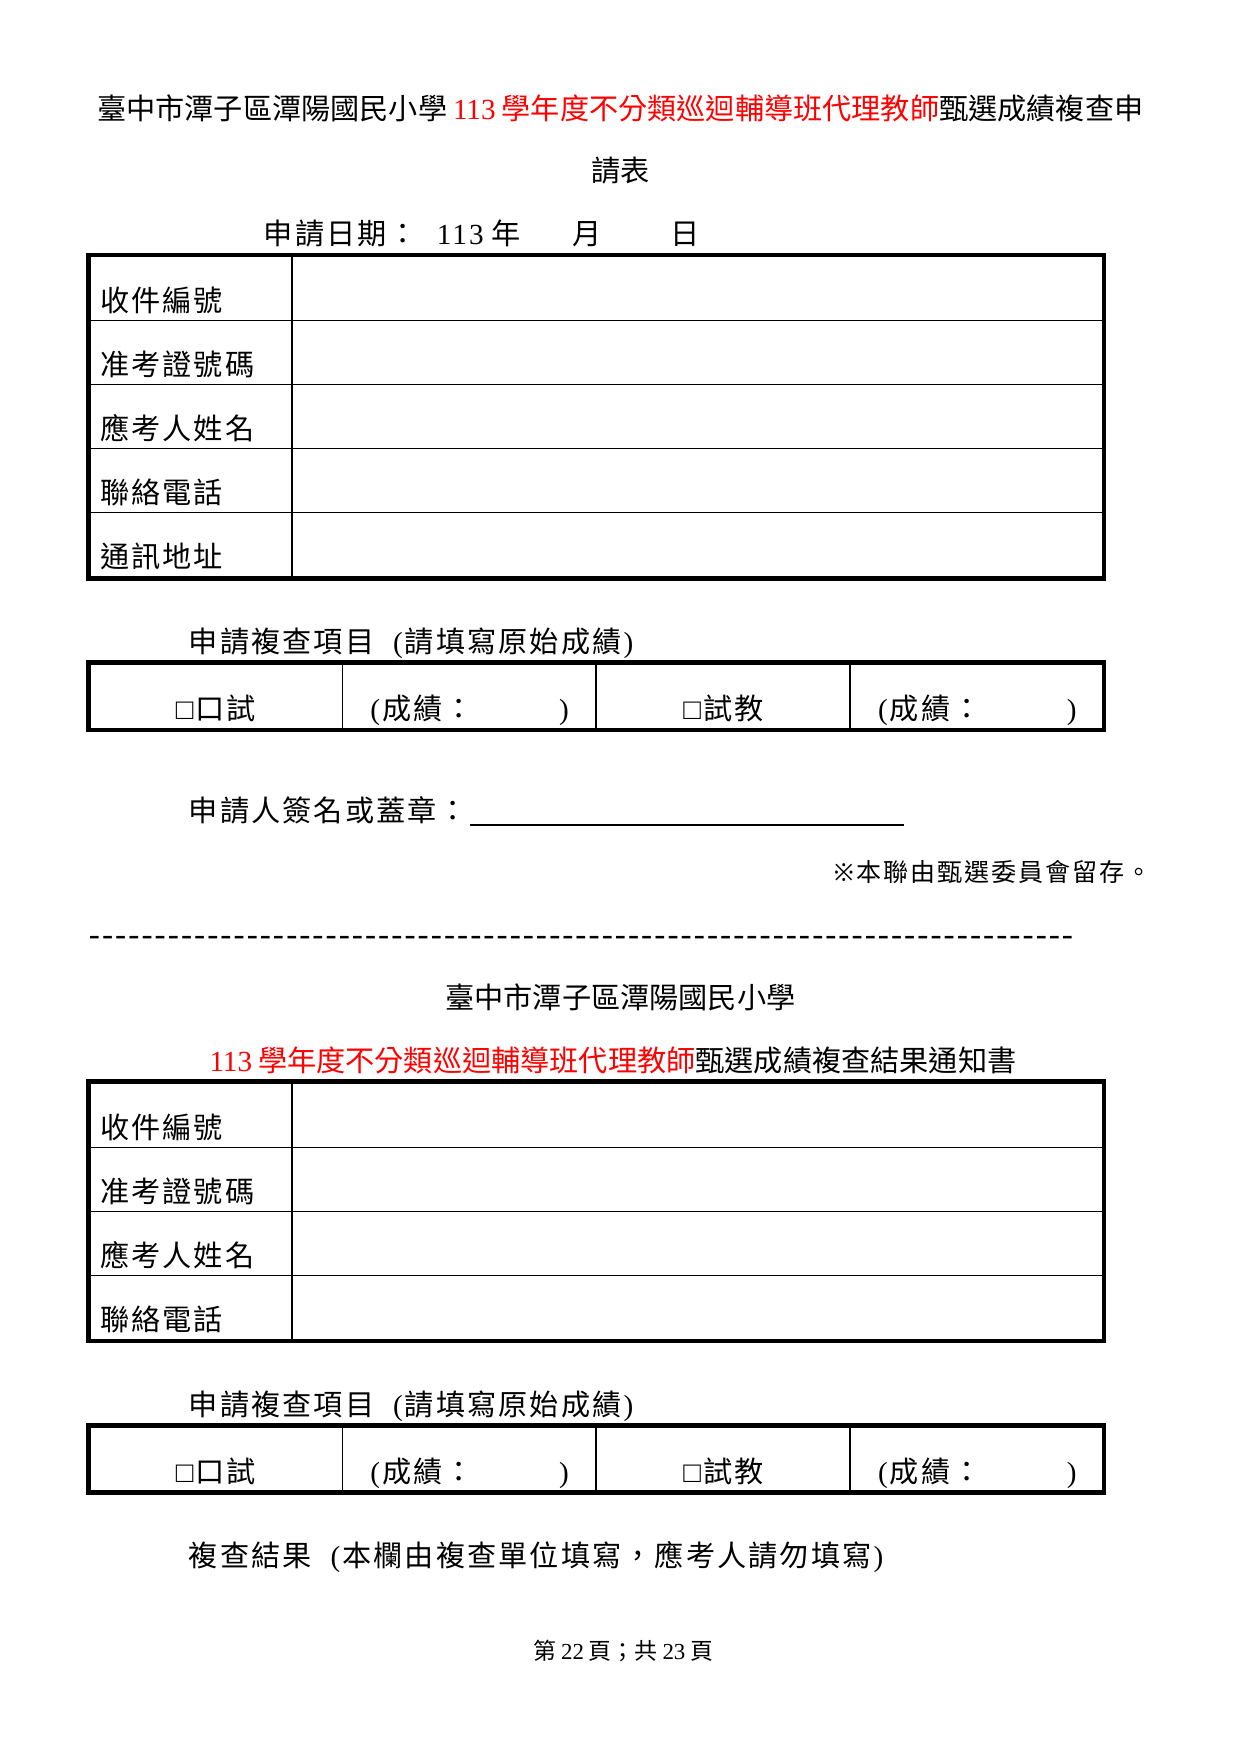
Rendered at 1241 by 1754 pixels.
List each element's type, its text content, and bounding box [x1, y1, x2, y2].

table_header [293, 1084, 1102, 1147]
table_cell 應考人姓名 [91, 385, 291, 448]
table_cell [293, 1276, 1102, 1339]
table_cell 聯絡電話 [91, 449, 291, 512]
text 申請複查項目 (請填寫原始成績) [189, 598, 1152, 660]
table_header □試教 [597, 665, 849, 727]
table_cell [293, 385, 1102, 448]
table_cell 聯絡電話 [91, 1276, 291, 1339]
table_cell 通訊地址 [91, 513, 291, 576]
table_header 收件編號 [91, 257, 291, 319]
table_cell [293, 449, 1102, 512]
table_header □口試 [91, 665, 342, 727]
text 113學年度不分類巡迴輔導班代理教師甄選成績複查結果通知書 [89, 1017, 1152, 1079]
text --------------------------------------------------------------------------- [89, 892, 1152, 954]
text 申請日期： 113年 月 日 [189, 190, 1152, 252]
text ※本聯由甄選委員會留存。 [189, 829, 1152, 892]
text 申請人簽名或蓋章： [189, 767, 1152, 829]
table_header □試教 [597, 1428, 849, 1490]
table_header (成績： ) [851, 665, 1102, 727]
text 臺中市潭子區潭陽國民小學 [89, 954, 1152, 1017]
text 臺中市潭子區潭陽國民小學113學年度不分類巡迴輔導班代理教師甄選成績複查申請表 [89, 65, 1152, 190]
table_cell [293, 1212, 1102, 1275]
table_header (成績： ) [343, 665, 595, 727]
table_cell 應考人姓名 [91, 1212, 291, 1275]
table_cell [293, 321, 1102, 384]
table_cell [293, 513, 1102, 576]
table_header 收件編號 [91, 1084, 291, 1147]
table_header □口試 [91, 1428, 342, 1490]
table_cell 准考證號碼 [91, 321, 291, 384]
table_header (成績： ) [851, 1428, 1102, 1490]
table_cell [293, 1148, 1102, 1211]
table_cell 准考證號碼 [91, 1148, 291, 1211]
text 複查結果 (本欄由複查單位填寫，應考人請勿填寫) [189, 1512, 1152, 1575]
table_header (成績： ) [343, 1428, 595, 1490]
table_header [293, 257, 1102, 319]
text 申請複查項目 (請填寫原始成績) [189, 1361, 1152, 1423]
